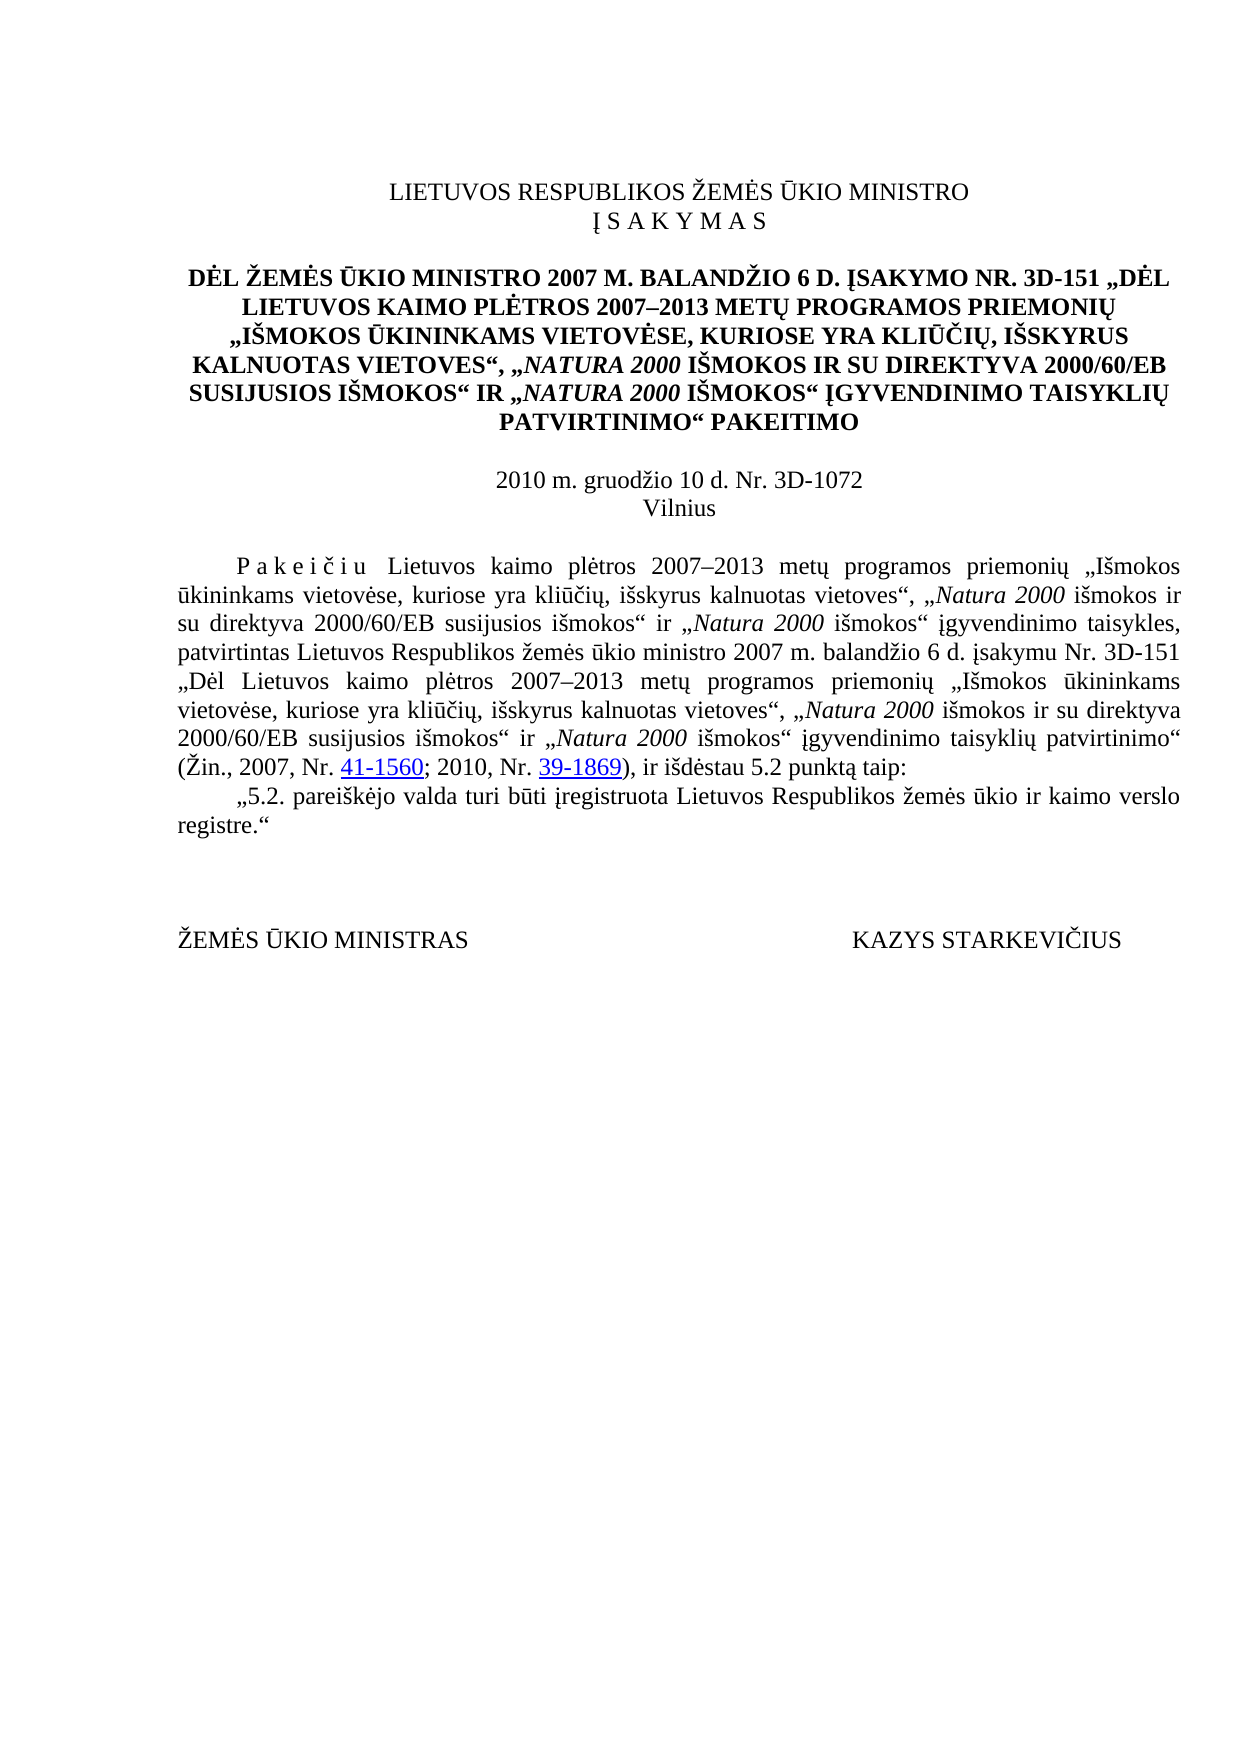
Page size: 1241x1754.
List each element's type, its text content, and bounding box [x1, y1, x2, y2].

text „5.2. pareiškėjo valda turi būti įregistruota Lietuvos Respublikos žemės ūkio ir kaimo verslo registre.“ [177, 781, 1181, 838]
text Žemės ūkio ministras Kazys Starkevičius [177, 925, 1181, 953]
text DĖL ŽEMĖS ŪKIO MINISTRO 2007 M. BALANDŽIO 6 D. ĮSAKYMO Nr. 3D-151 „DĖL LIETUVOS KAIMO PLĖTROS 2007–2013 METŲ PROGRAMOS PRIEMONIŲ „IŠMOKOS ŪKININKAMS VIETOVĖSE, KURIOSE YRA KLIŪČIŲ, IŠSKYRUS KALNUOTAS VIETOVES“, „NATURA 2000 IŠMOKOS IR SU DIREKTYVA 2000/60/EB SUSIJUSIOS IŠMOKOS“ IR „NATURA 2000 IŠMOKOS“ ĮGYVENDINIMO TAISYKLIŲ PATVIRTINIMO“ PAKEITIMO [177, 263, 1181, 436]
text 2010 m. gruodžio 10 d. Nr. 3D-1072 [177, 465, 1181, 493]
text Pakeičiu Lietuvos kaimo plėtros 2007–2013 metų programos priemonių „Išmokos ūkininkams vietovėse, kuriose yra kliūčių, išskyrus kalnuotas vietoves“, „Natura 2000 išmokos ir su direktyva 2000/60/EB susijusios išmokos“ ir „Natura 2000 išmokos“ įgyvendinimo taisykles, patvirtintas Lietuvos Respublikos žemės ūkio ministro 2007 m. balandžio 6 d. įsakymu Nr. 3D-151 „Dėl Lietuvos kaimo plėtros 2007–2013 metų programos priemonių „Išmokos ūkininkams vietovėse, kuriose yra kliūčių, išskyrus kalnuotas vietoves“, „Natura 2000 išmokos ir su direktyva 2000/60/EB susijusios išmokos“ ir „Natura 2000 išmokos“ įgyvendinimo taisyklių patvirtinimo“ (Žin., 2007, Nr. 41-1560; 2010, Nr. 39-1869), ir išdėstau 5.2 punktą taip: [177, 551, 1181, 781]
text LIETUVOS RESPUBLIKOS ŽEMĖS ŪKIO MINISTRO [177, 177, 1181, 206]
text ĮSAKYMAS [177, 206, 1181, 235]
text Vilnius [177, 493, 1181, 522]
